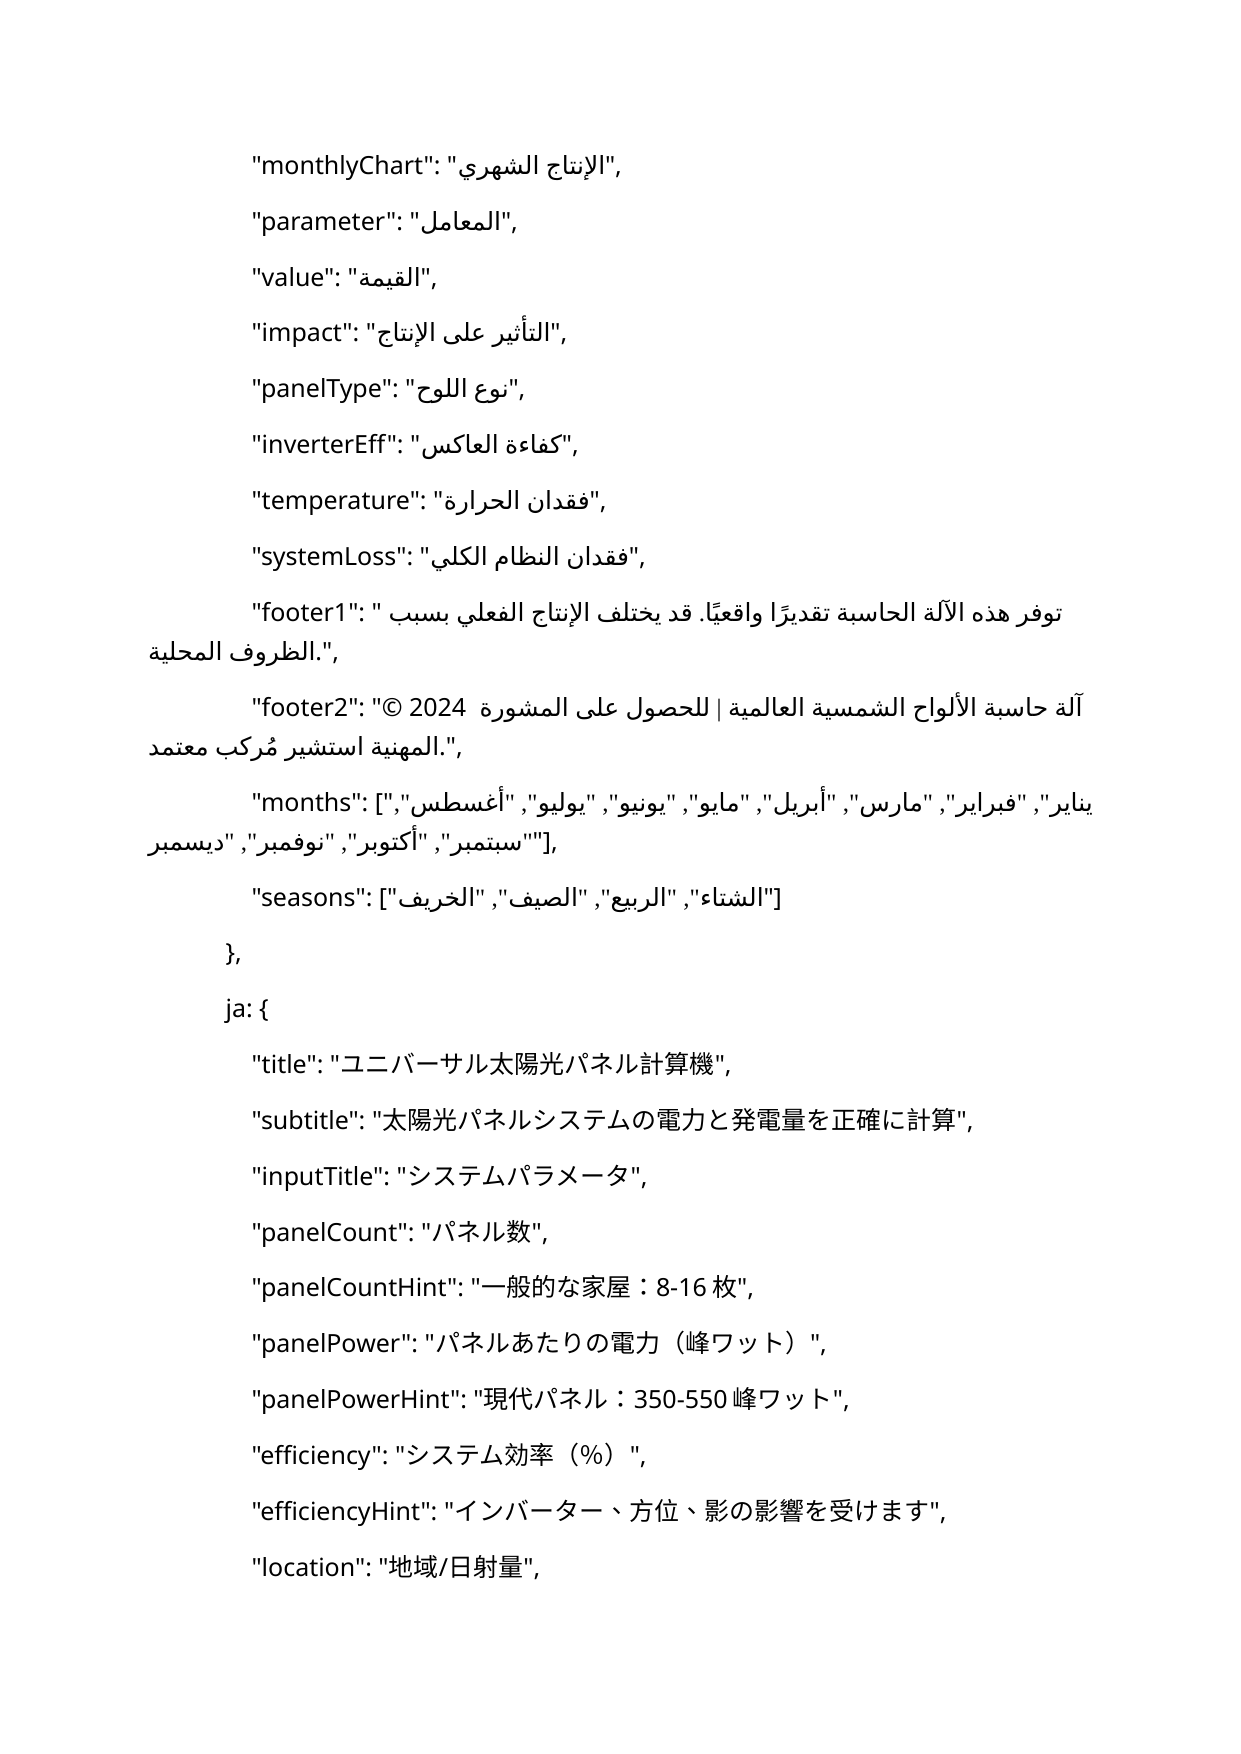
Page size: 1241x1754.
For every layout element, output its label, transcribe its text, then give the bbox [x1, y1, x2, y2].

text "efficiency": "システム効率（％）", [148, 1438, 1093, 1472]
text "months": ["يناير", "فبراير", "مارس", "أبريل", "مايو", "يونيو", "يوليو", "أغسطس", "سبتمبر", "أكتوبر", "نوفمبر", "ديسمبر"], [148, 784, 1093, 857]
text "seasons": ["الشتاء", "الربيع", "الصيف", "الخريف"] [148, 879, 1093, 913]
text "panelCount": "パネル数", [148, 1214, 1093, 1248]
text "inverterEff": "كفاءة العاكس", [148, 427, 1093, 461]
text "inputTitle": "システムパラメータ", [148, 1158, 1093, 1192]
text "value": "القيمة", [148, 259, 1093, 293]
text "subtitle": "太陽光パネルシステムの電力と発電量を正確に計算", [148, 1103, 1093, 1137]
text "panelType": "نوع اللوح", [148, 371, 1093, 405]
text }, [148, 935, 1093, 969]
text "title": "ユニバーサル太陽光パネル計算機", [148, 1047, 1093, 1081]
text "location": "地域/日射量", [148, 1549, 1093, 1583]
text "efficiencyHint": "インバーター、方位、影の影響を受けます", [148, 1493, 1093, 1527]
text "panelPowerHint": "現代パネル：350-550峰ワット", [148, 1382, 1093, 1416]
text "footer1": "توفر هذه الآلة الحاسبة تقديرًا واقعيًا. قد يختلف الإنتاج الفعلي بسبب الظروف المحلية.", [148, 594, 1093, 667]
text "panelCountHint": "一般的な家屋：8-16枚", [148, 1270, 1093, 1304]
text "monthlyChart": "الإنتاج الشهري", [148, 148, 1093, 182]
text "parameter": "المعامل", [148, 203, 1093, 237]
text "impact": "التأثير على الإنتاج", [148, 315, 1093, 349]
text "footer2": "© 2024 آلة حاسبة الألواح الشمسية العالمية | للحصول على المشورة المهنية استشير مُركب معتمد.", [148, 689, 1093, 762]
text "systemLoss": "فقدان النظام الكلي", [148, 538, 1093, 572]
text ja: { [148, 991, 1093, 1025]
text "panelPower": "パネルあたりの電力（峰ワット）", [148, 1326, 1093, 1360]
text "temperature": "فقدان الحرارة", [148, 483, 1093, 517]
